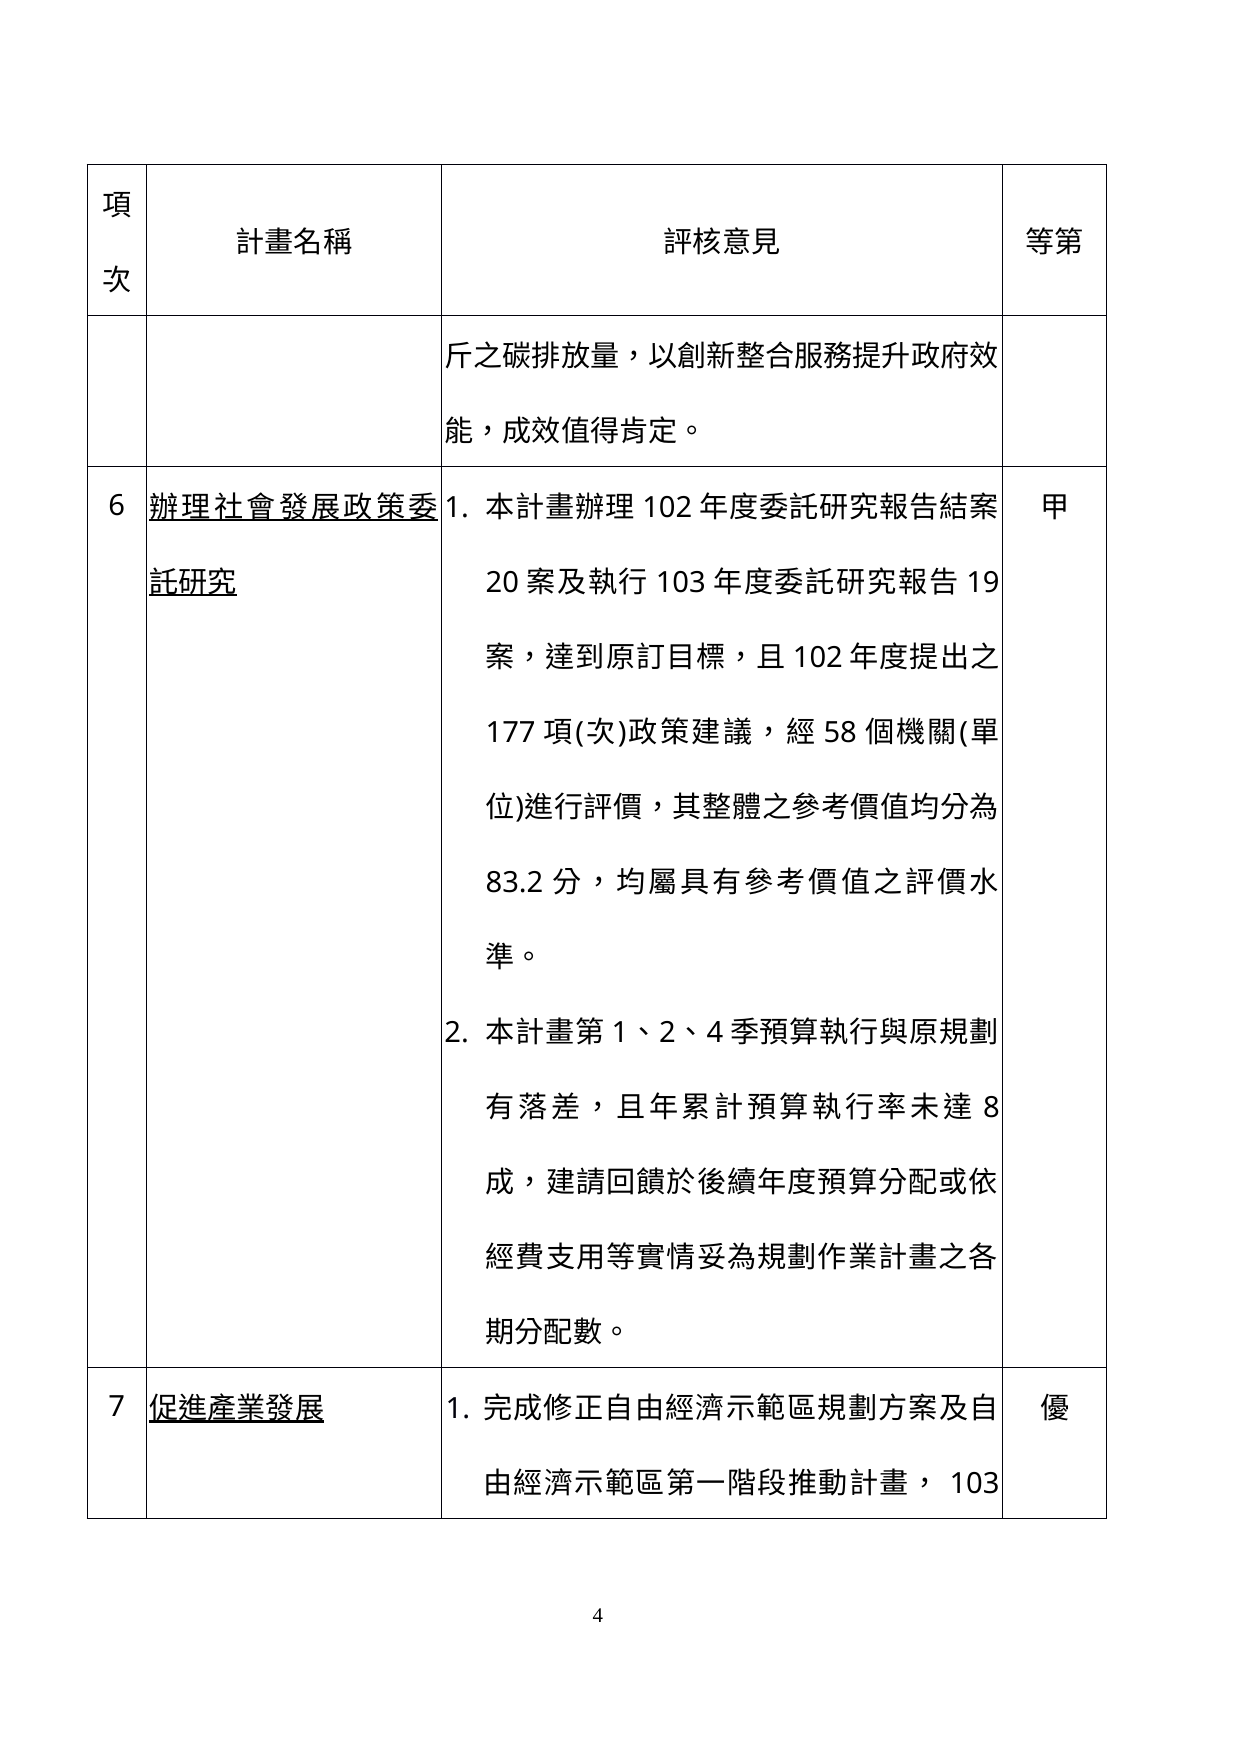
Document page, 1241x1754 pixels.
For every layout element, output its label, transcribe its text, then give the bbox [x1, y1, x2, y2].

table_cell [1003, 316, 1106, 466]
table_cell 本計畫辦理102年度委託研究報告結案20案及執行103年度委託研究報告19案，達到原訂目標，且102年度提出之177項(次)政策建議，經58個機關(單位)進行評價，其整體之參考價值均分為83.2分，均屬具有參考價值之評價水準。 本計畫第1、2、4季預算執行與原規劃有落差，且年累計預算執行率未達8成，建請回饋於後續年度預算分配或依經費支用等實情妥為規劃作業計畫之各期分配數。 [442, 467, 1002, 1367]
table_cell 6 [88, 467, 146, 1367]
table_cell [147, 316, 441, 466]
table_cell 辦理社會發展政策委託研究 [147, 467, 441, 1367]
table_cell 甲 [1003, 467, 1106, 1367]
table_cell 7 [88, 1368, 146, 1518]
table_cell 完成修正自由經濟示範區規劃方案及自由經濟示範區第一階段推動計畫， 103 [442, 1368, 1002, 1518]
table_header 等第 [1003, 165, 1106, 315]
table_cell 優 [1003, 1368, 1106, 1518]
table_cell 促進產業發展 [147, 1368, 441, 1518]
table_header 項次 [88, 165, 146, 315]
table_cell 斤之碳排放量，以創新整合服務提升政府效能，成效值得肯定。 [442, 316, 1002, 466]
table_header 計畫名稱 [147, 165, 441, 315]
table_header 評核意見 [442, 165, 1002, 315]
table_cell [88, 316, 146, 466]
